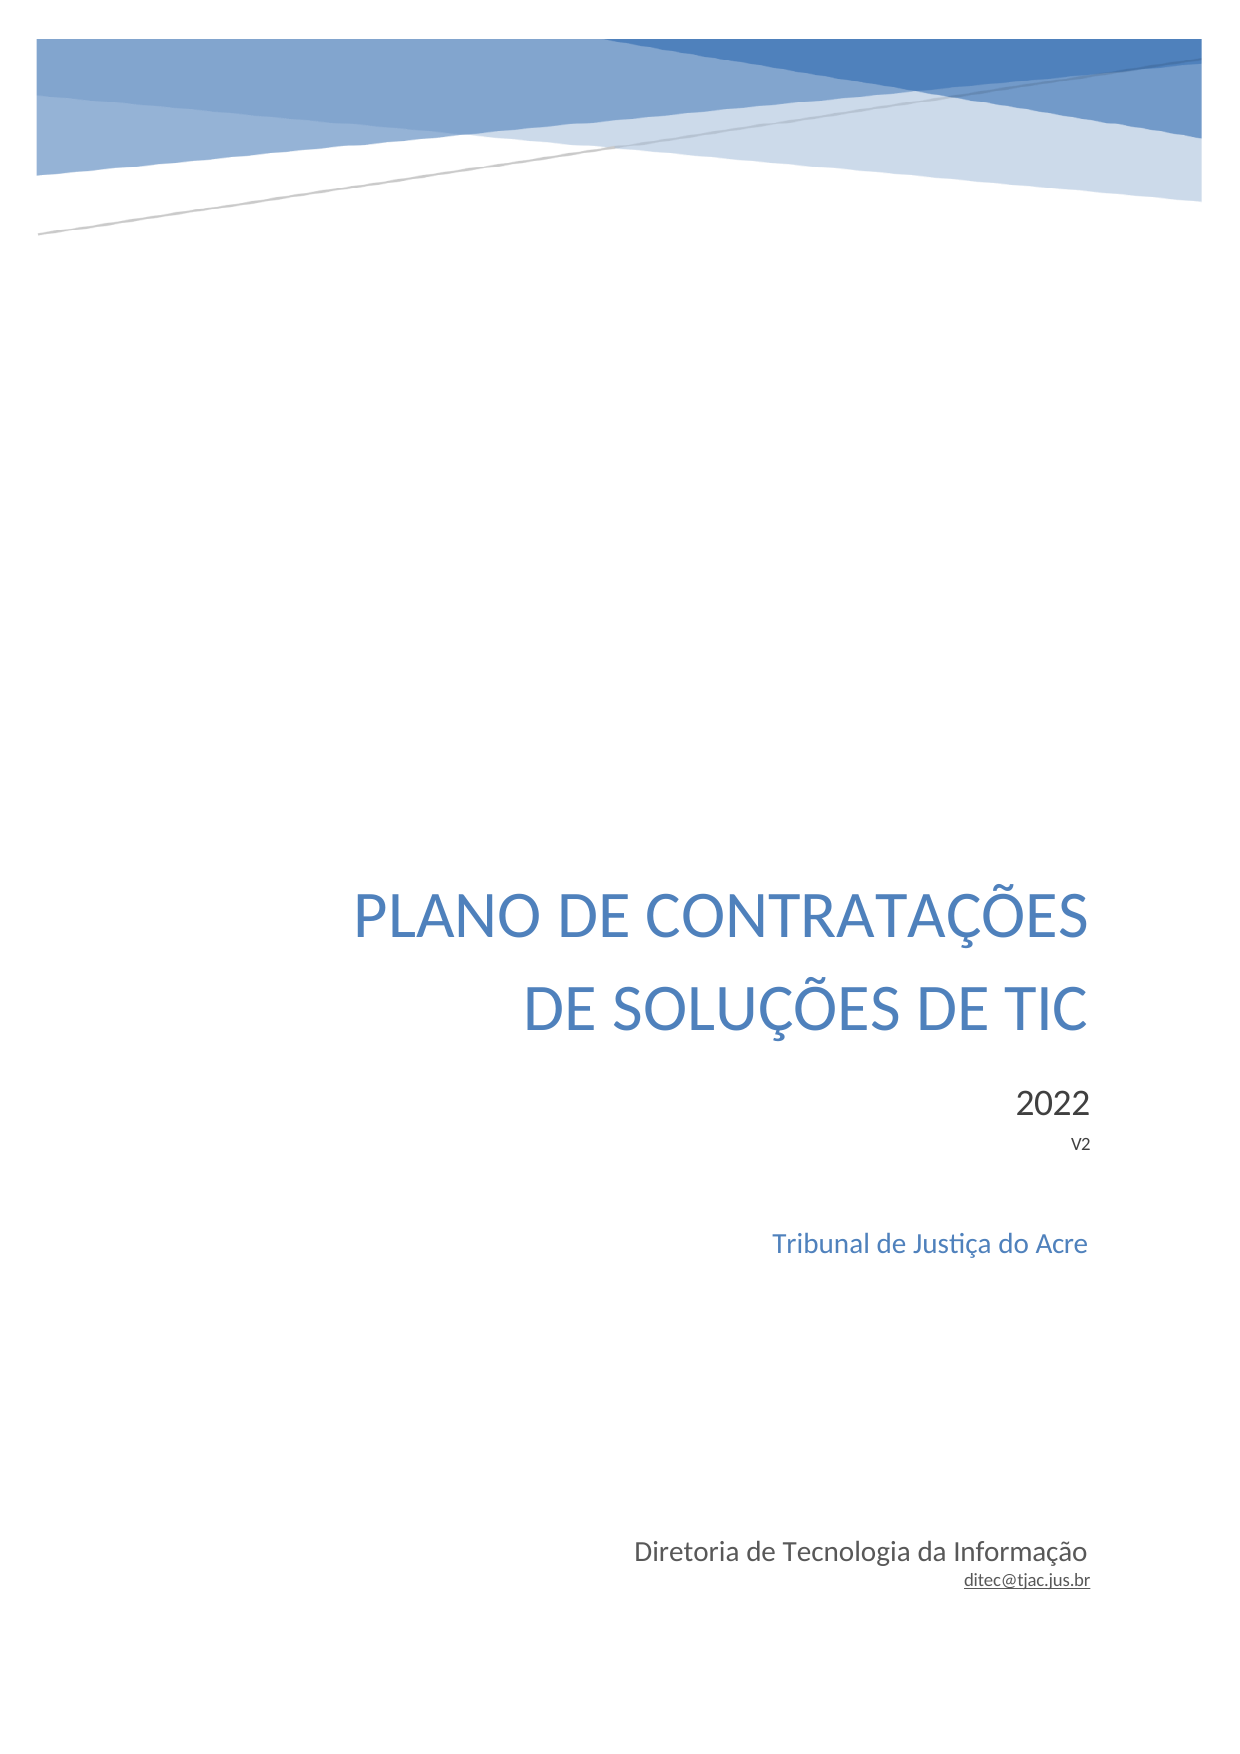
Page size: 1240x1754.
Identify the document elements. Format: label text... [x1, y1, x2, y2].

text 2022 [29, 1079, 1091, 1125]
text ditec@tjac.jus.br [29, 1568, 1090, 1591]
text V2 [29, 1132, 1091, 1155]
text PLANO DE CONTRATAÇÕES DE SOLUÇÕES DE TIC [353, 873, 1158, 1047]
text Diretoria de Tecnologia da Informação [634, 1533, 1210, 1568]
text Tribunal de Justiça do Acre [772, 1225, 1210, 1261]
